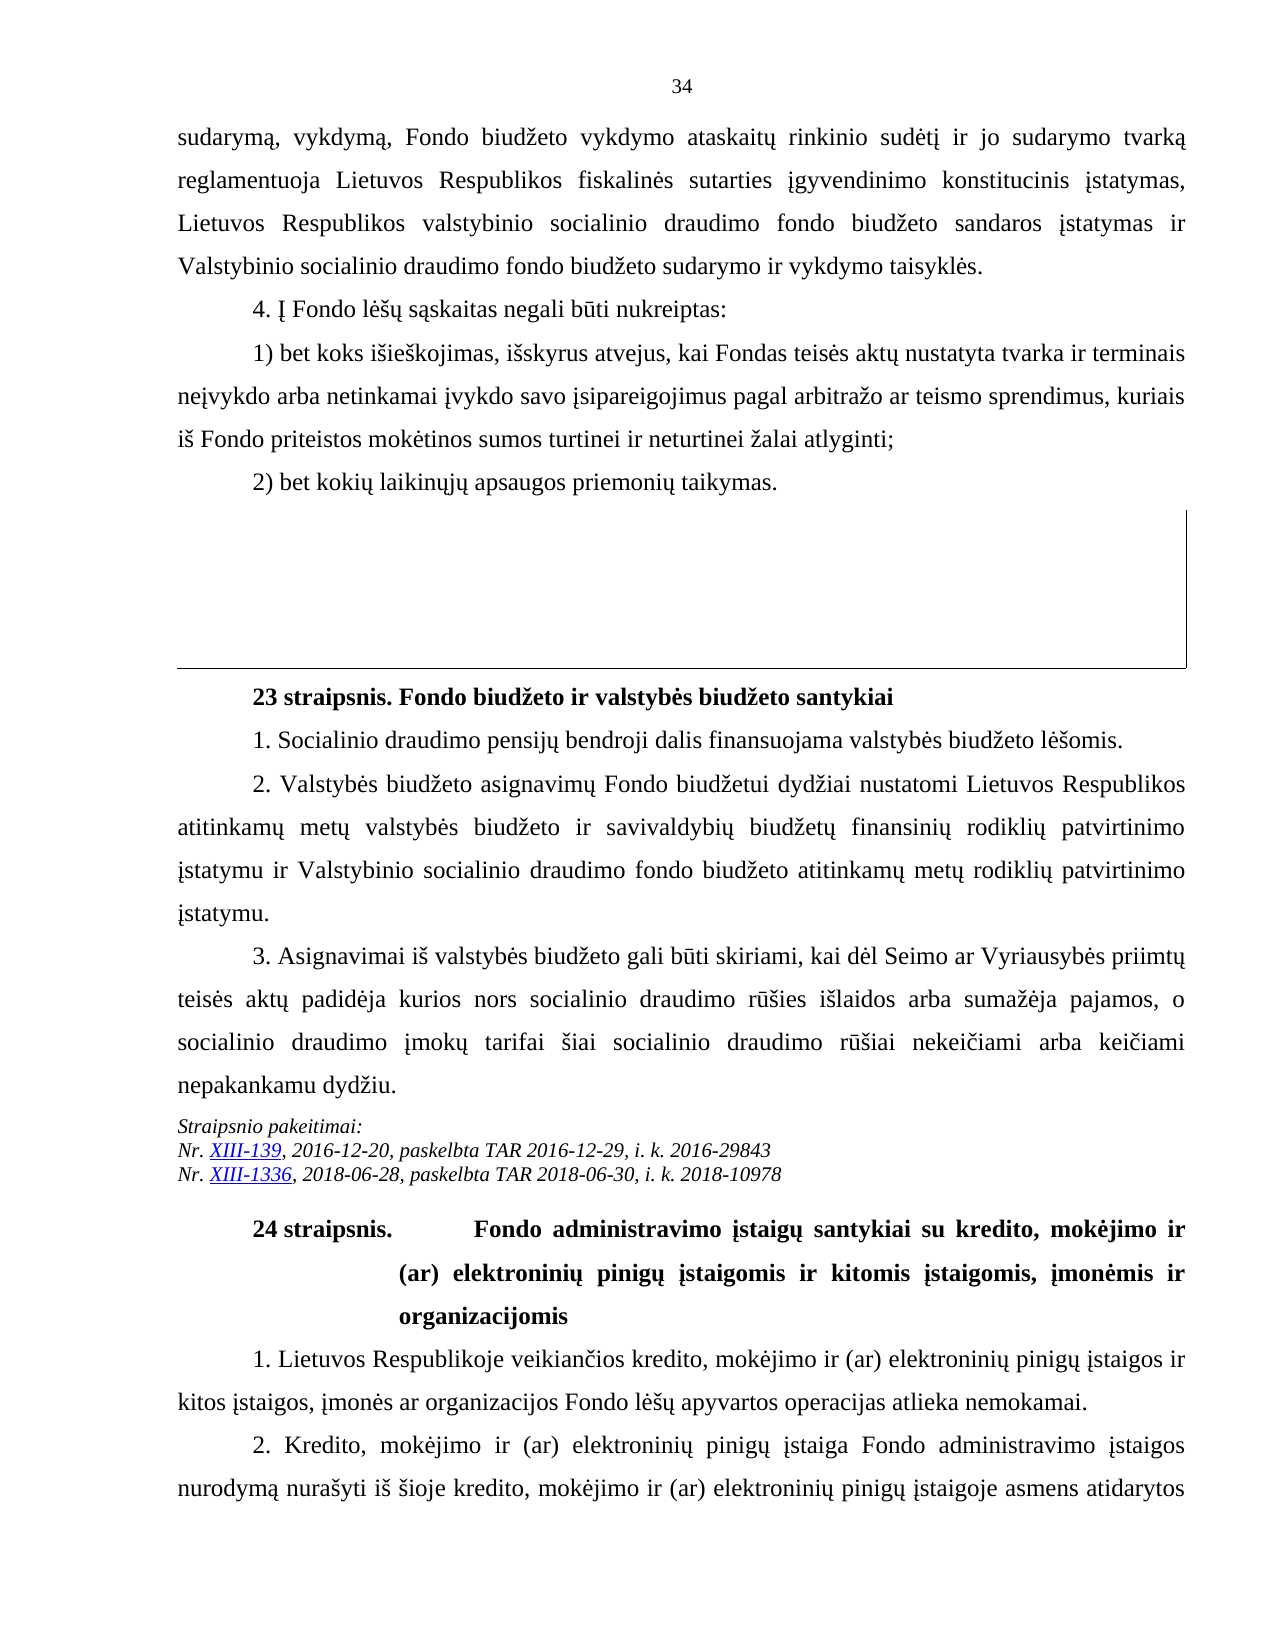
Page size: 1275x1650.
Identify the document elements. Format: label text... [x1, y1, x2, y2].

text 24 straipsnis. Fondo administravimo įstaigų santykiai su kredito, mokėjimo ir (ar) elektroninių pinigų įstaigomis ir kitomis įstaigomis, įmonėmis ir organizacijomis [252, 1214, 1186, 1329]
text Nr. XIII-139, 2016-12-20, paskelbta TAR 2016-12-29, i. k. 2016-29843 [177, 1138, 1186, 1162]
text 1. Lietuvos Respublikoje veikiančios kredito, mokėjimo ir (ar) elektroninių pinigų įstaigos ir kitos įstaigos, įmonės ar organizacijos Fondo lėšų apyvartos operacijas atlieka nemokamai. [177, 1344, 1186, 1416]
text 1) bet koks išieškojimas, išskyrus atvejus, kai Fondas teisės aktų nustatyta tvarka ir terminais neįvykdo arba netinkamai įvykdo savo įsipareigojimus pagal arbitražo ar teismo sprendimus, kuriais iš Fondo priteistos mokėtinos sumos turtinei ir neturtinei žalai atlyginti; [177, 338, 1186, 453]
text 1. Socialinio draudimo pensijų bendroji dalis finansuojama valstybės biudžeto lėšomis. [177, 726, 1186, 754]
text 4. Į Fondo lėšų sąskaitas negali būti nukreiptas: [177, 294, 1186, 323]
text 2. Valstybės biudžeto asignavimų Fondo biudžetui dydžiai nustatomi Lietuvos Respublikos atitinkamų metų valstybės biudžeto ir savivaldybių biudžetų finansinių rodiklių patvirtinimo įstatymu ir Valstybinio socialinio draudimo fondo biudžeto atitinkamų metų rodiklių patvirtinimo įstatymu. [177, 769, 1186, 927]
text sudarymą, vykdymą, Fondo biudžeto vykdymo ataskaitų rinkinio sudėtį ir jo sudarymo tvarką reglamentuoja Lietuvos Respublikos fiskalinės sutarties įgyvendinimo konstitucinis įstatymas, Lietuvos Respublikos valstybinio socialinio draudimo fondo biudžeto sandaros įstatymas ir Valstybinio socialinio draudimo fondo biudžeto sudarymo ir vykdymo taisyklės. [177, 122, 1186, 280]
text 23 straipsnis. Fondo biudžeto ir valstybės biudžeto santykiai [177, 682, 1186, 711]
text 3. Asignavimai iš valstybės biudžeto gali būti skiriami, kai dėl Seimo ar Vyriausybės priimtų teisės aktų padidėja kurios nors socialinio draudimo rūšies išlaidos arba sumažėja pajamos, o socialinio draudimo įmokų tarifai šiai socialinio draudimo rūšiai nekeičiami arba keičiami nepakankamu dydžiu. [177, 941, 1186, 1099]
text 2) bet kokių laikinųjų apsaugos priemonių taikymas. [177, 467, 1186, 496]
text Nr. XIII-1336, 2018-06-28, paskelbta TAR 2018-06-30, i. k. 2018-10978 [177, 1162, 1186, 1186]
text 2. Kredito, mokėjimo ir (ar) elektroninių pinigų įstaiga Fondo administravimo įstaigos nurodymą nurašyti iš šioje kredito, mokėjimo ir (ar) elektroninių pinigų įstaigoje asmens atidarytos [177, 1430, 1186, 1502]
text Straipsnio pakeitimai: [177, 1114, 1186, 1138]
